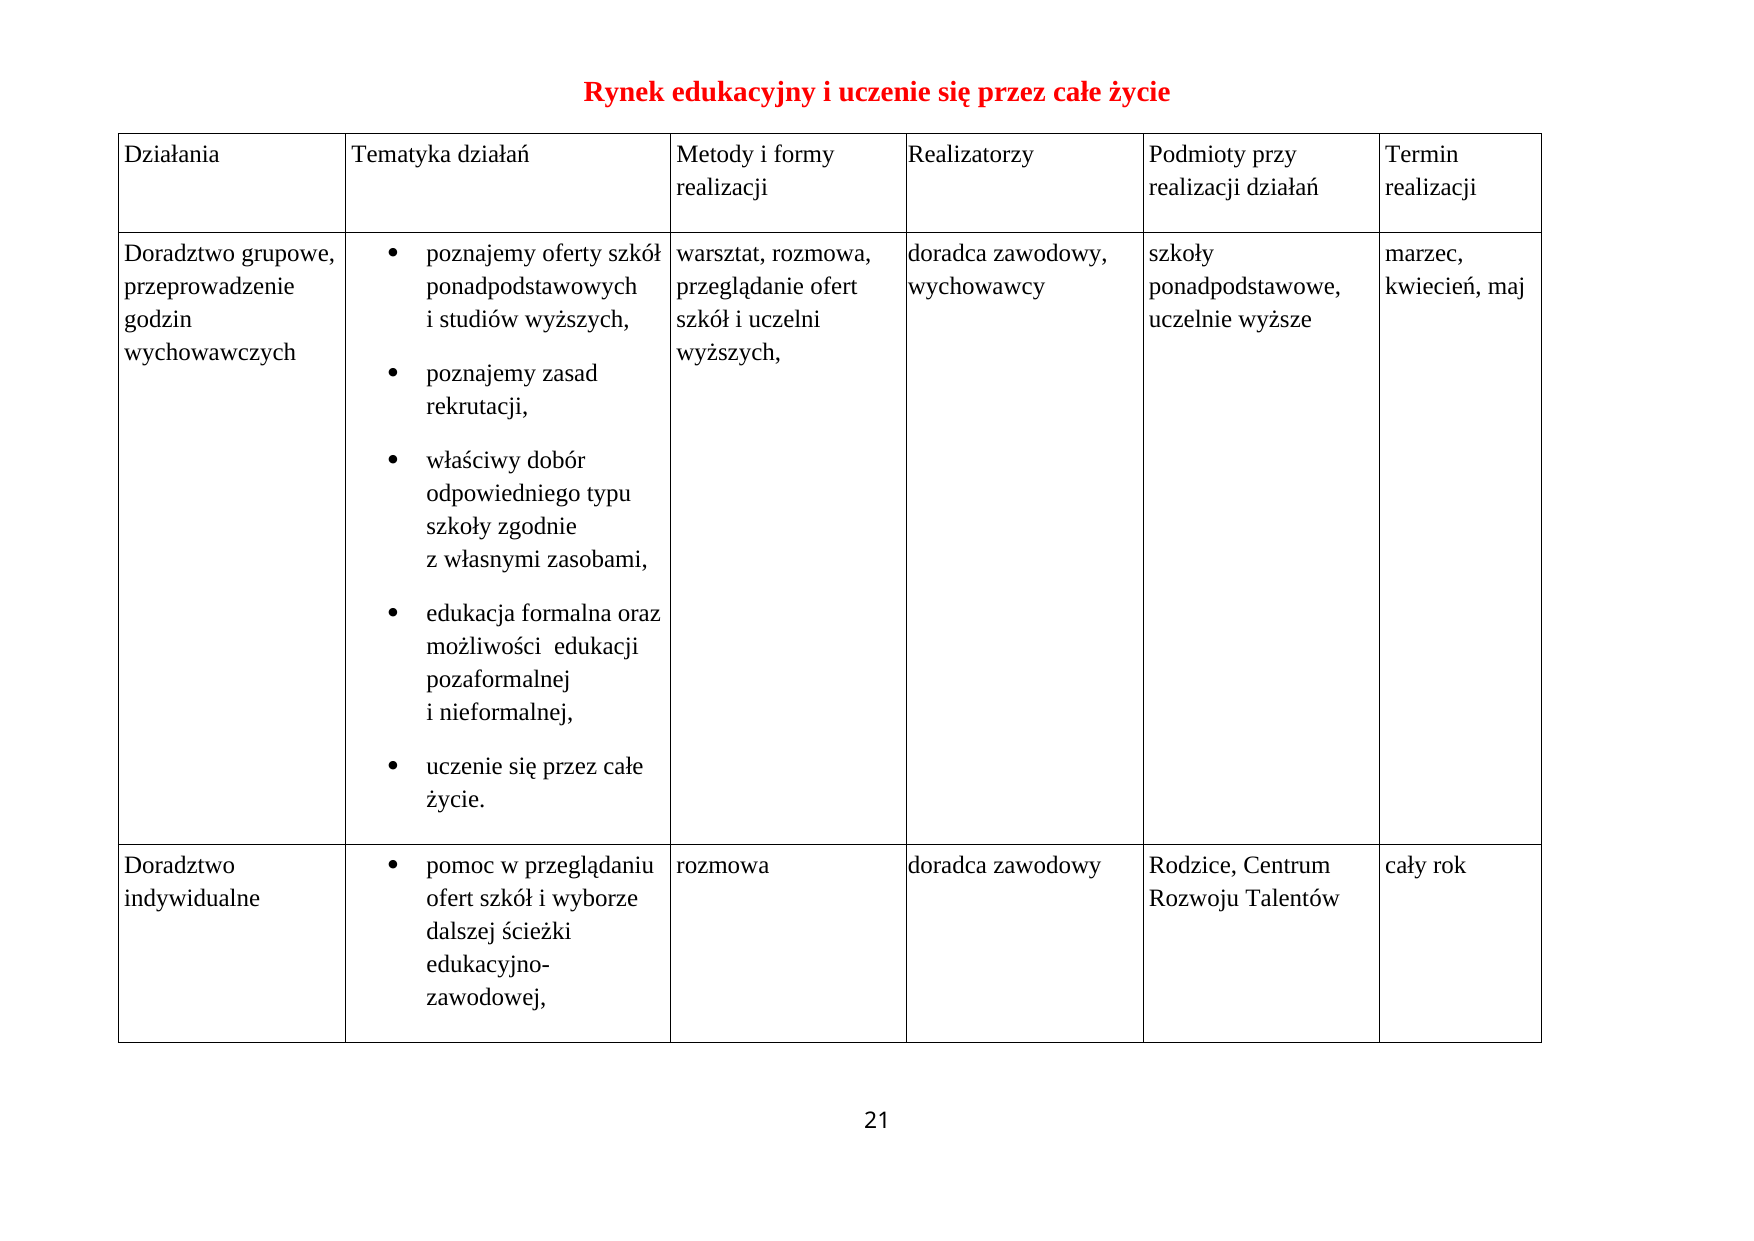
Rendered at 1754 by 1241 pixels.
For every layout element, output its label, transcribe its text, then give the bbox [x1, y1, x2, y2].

table_header Podmioty przy realizacji działań [1144, 134, 1379, 232]
table_cell warsztat, rozmowa, przeglądanie ofert szkół i uczelni wyższych, [671, 233, 906, 843]
table_cell marzec, kwiecień, maj [1380, 233, 1541, 843]
table_header Tematyka działań [346, 134, 670, 232]
table_header Metody i formy realizacji [671, 134, 906, 232]
table_cell pomoc w przeglądaniu ofert szkół i wyborze dalszej ścieżki edukacyjno-zawodowej, [346, 845, 670, 1041]
table_cell Rodzice, Centrum Rozwoju Talentów [1144, 845, 1379, 1041]
table_cell Doradztwo grupowe, przeprowadzenie godzin wychowawczych [119, 233, 345, 843]
table_cell poznajemy oferty szkół ponadpodstawowych i studiów wyższych, poznajemy zasad rekrutacji, właściwy dobór odpowiedniego typu szkoły zgodnie z własnymi zasobami, edukacja formalna oraz możliwości edukacji pozaformalnej i nieformalnej, uczenie się przez całe życie. [346, 233, 670, 843]
table_cell doradca zawodowy [907, 845, 1143, 1041]
table_cell Doradztwo indywidualne [119, 845, 345, 1041]
table_header Działania [119, 134, 345, 232]
table_cell szkoły ponadpodstawowe, uczelnie wyższe [1144, 233, 1379, 843]
table_cell cały rok [1380, 845, 1541, 1041]
table_header Realizatorzy [907, 134, 1143, 232]
table_cell rozmowa [671, 845, 906, 1041]
text Rynek edukacyjny i uczenie się przez całe życie [118, 74, 1636, 107]
table_header Termin realizacji [1380, 134, 1541, 232]
table_cell doradca zawodowy, wychowawcy [907, 233, 1143, 843]
